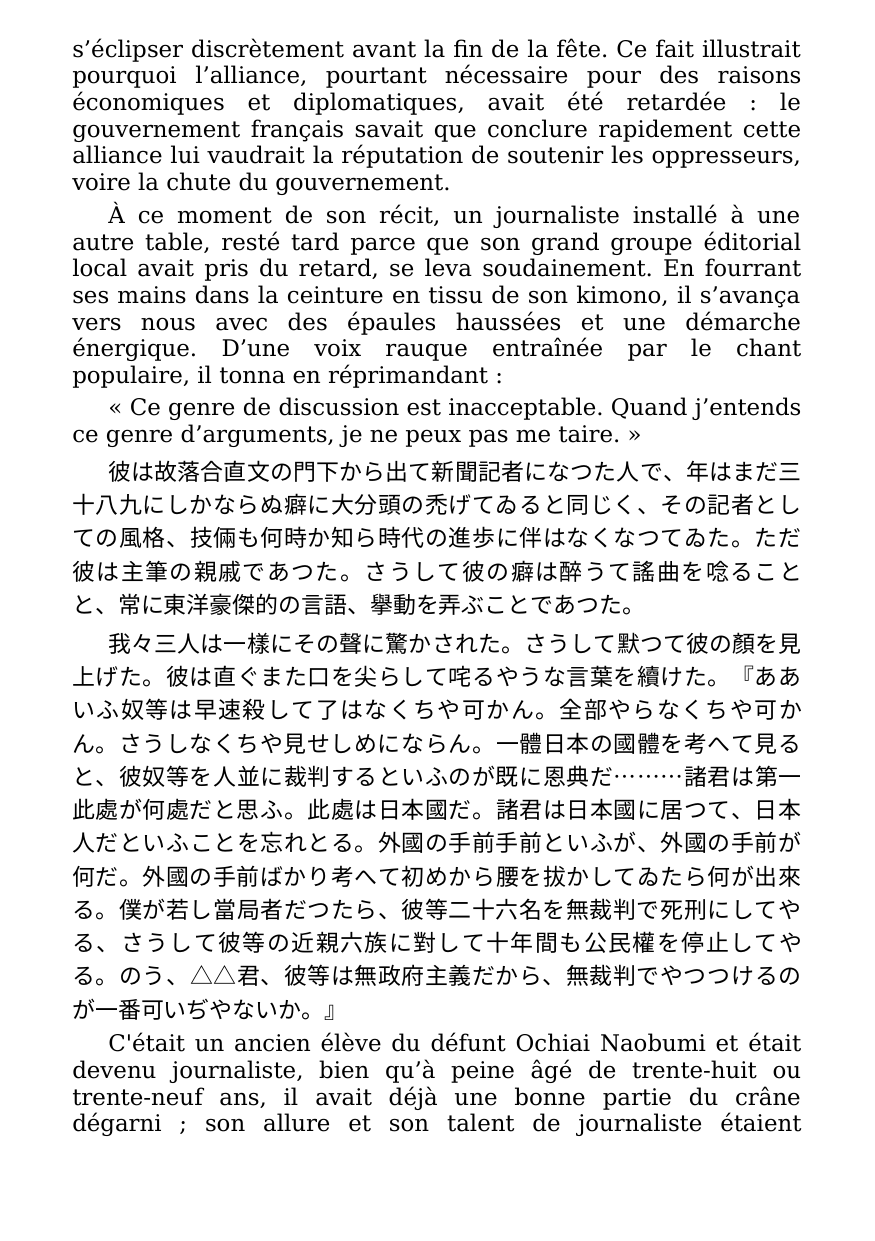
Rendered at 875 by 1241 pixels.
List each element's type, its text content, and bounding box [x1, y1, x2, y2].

text « Ce genre de discussion est inacceptable. Quand j’entends ce genre d’arguments, je ne peux pas me taire. » [72, 394, 802, 448]
text 我々三人は一樣にその聲に驚かされた。さうして默つて彼の顏を見上げた。彼は直ぐまた口を尖らして咤るやうな言葉を續けた。『ああいふ奴等は早速殺して了はなくちや可かん。全部やらなくちや可かん。さうしなくちや見せしめにならん。一體日本の國體を考へて見ると、彼奴等を人並に裁判するといふのが既に恩典だ………諸君は第一此處が何處だと思ふ。此處は日本國だ。諸君は日本國に居つて、日本人だといふことを忘れとる。外國の手前手前といふが、外國の手前が何だ。外國の手前ばかり考へて初めから腰を拔かしてゐたら何が出來る。僕が若し當局者だつたら、彼等二十六名を無裁判で死刑にしてやる、さうして彼等の近親六族に對して十年間も公民權を停止してやる。のう、△△君、彼等は無政府主義だから、無裁判でやつつけるのが一番可いぢやないか。』 [72, 626, 802, 1025]
text À ce moment de son récit, un journaliste installé à une autre table, resté tard parce que son grand groupe éditorial local avait pris du retard, se leva soudainement. En fourrant ses mains dans la ceinture en tissu de son kimono, il s’avança vers nous avec des épaules haussées et une démarche énergique. D’une voix rauque entraînée par le chant populaire, il tonna en réprimandant : [72, 202, 802, 389]
text s’éclipser discrètement avant la fin de la fête. Ce fait illustrait pourquoi l’alliance, pourtant nécessaire pour des raisons économiques et diplomatiques, avait été retardée : le gouvernement français savait que conclure rapidement cette alliance lui vaudrait la réputation de soutenir les oppresseurs, voire la chute du gouvernement. [72, 36, 802, 196]
text C'était un ancien élève du défunt Ochiai Naobumi et était devenu journaliste, bien qu’à peine âgé de trente-huit ou trente-neuf ans, il avait déjà une bonne partie du crâne dégarni ; son allure et son talent de journaliste étaient [72, 1031, 802, 1137]
text 彼は故落合直文の門下から出て新聞記者になつた人で、年はまだ三十八九にしかならぬ癖に大分頭の禿げてゐると同じく、その記者としての風格、技倆も何時か知ら時代の進歩に伴はなくなつてゐた。ただ彼は主筆の親戚であつた。さうして彼の癖は醉うて謠曲を唸ることと、常に東洋豪傑的の言語、擧動を弄ぶことであつた。 [72, 454, 802, 620]
